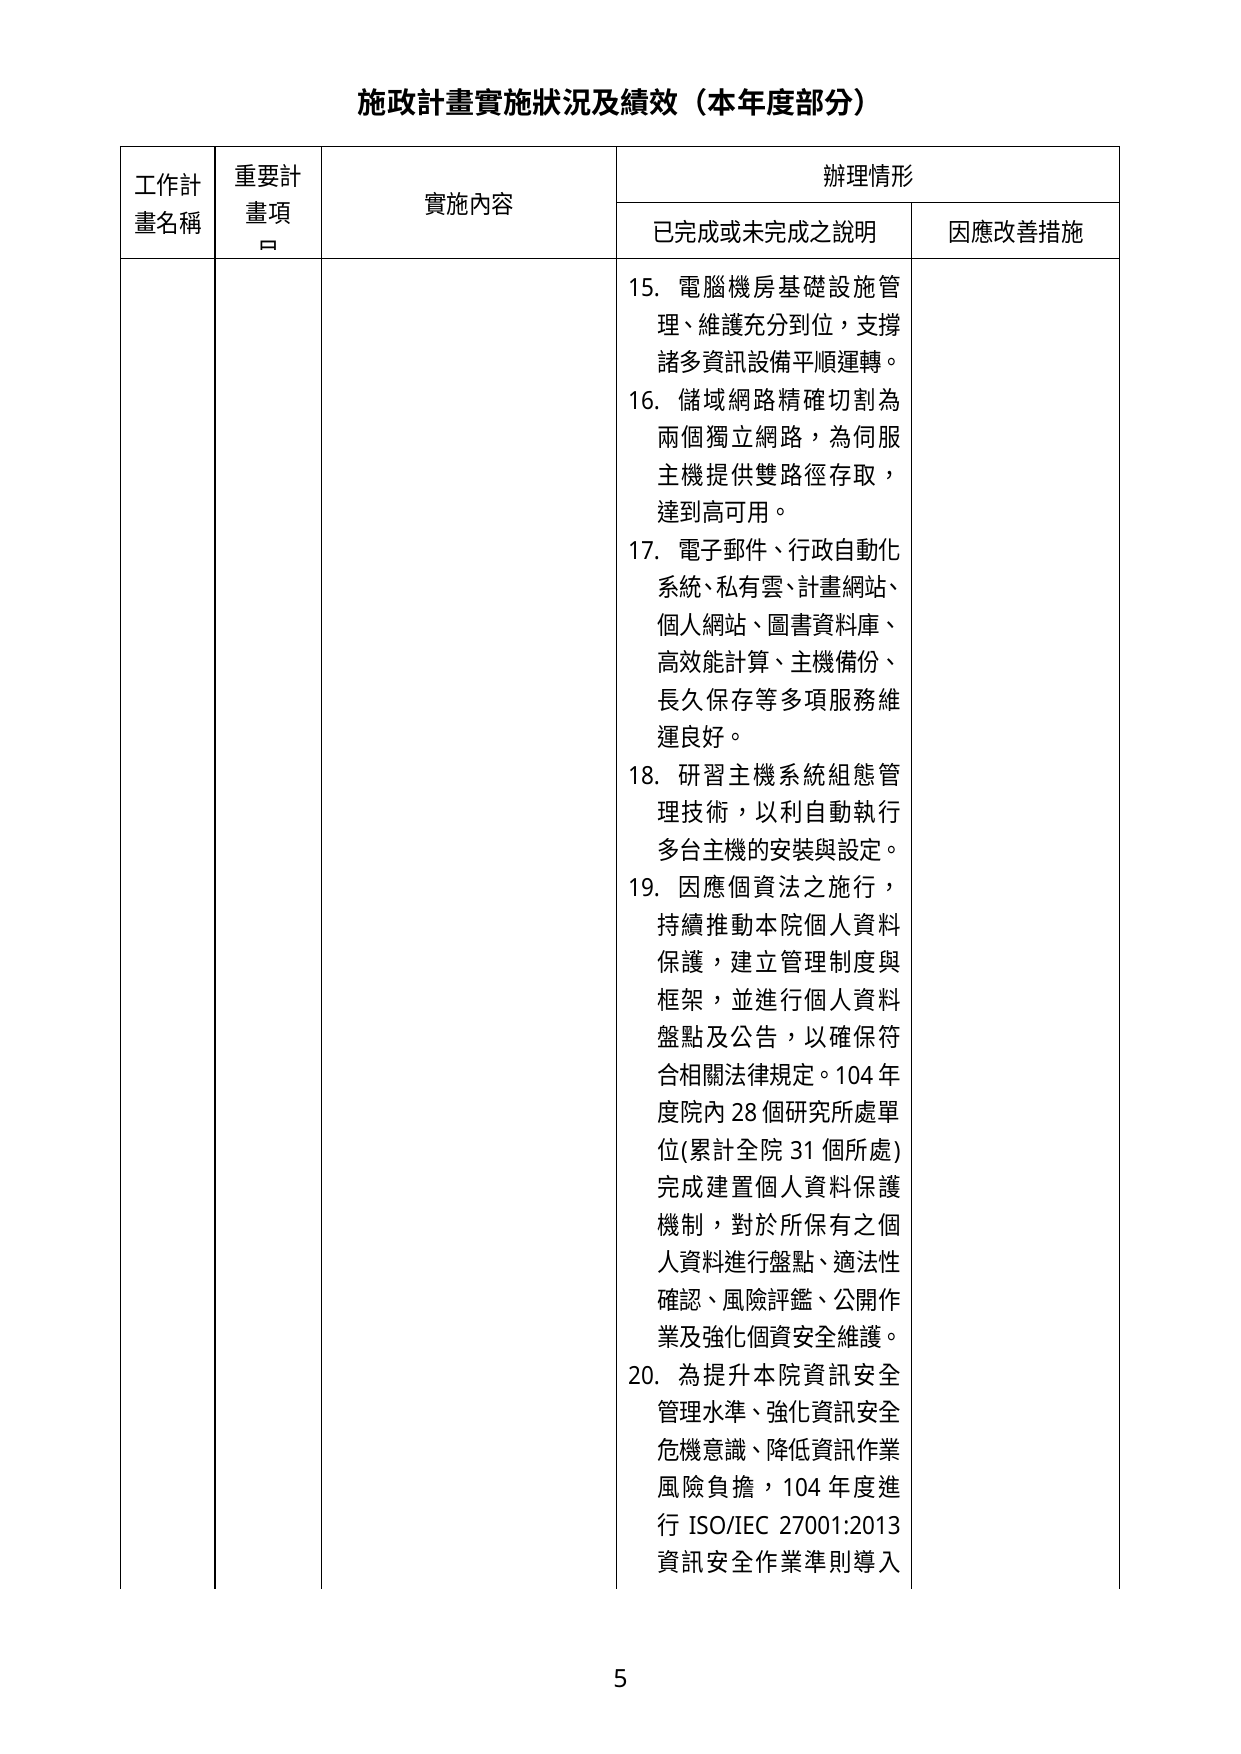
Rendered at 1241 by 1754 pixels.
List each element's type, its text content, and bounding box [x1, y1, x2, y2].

table_cell 因應改善措施 [912, 203, 1119, 258]
table_header 實施內容 [322, 147, 616, 258]
table_header 重要計畫項 目 [216, 147, 321, 258]
table_cell [121, 259, 214, 1588]
table_cell [912, 259, 1119, 1588]
table_cell 已完成或未完成之說明 [617, 203, 911, 258]
table_cell [322, 259, 616, 1588]
table_cell 維運本院科研採購資訊網。 辦理院本部各單位新增網頁設計與建置。 全院跨單位使用軟體聯合採購作業：包括ChemOffice Pro化學製圖軟體、MATLAB軟體、SAS 統計軟體、MS Office、OfficeScan防毒軟體等 項目。 辦理全院資訊推廣課程：全年共舉辦32門( 58堂)資訊相關課程，授課時數達242個小時，總計共2,001人次參加。 全院資訊業務單一窗口電子服務台服務：全年共計處理線上案件2,553件，電話服務5,546通，並辦理電腦電話整合系統維護。 配合105年第32次院士會議電子簽到及清點人數，完成管理系統委外開發建置。 攝錄影服務作業：支援院內學術講座及活動攝錄影，包含後製與網路播放支援等作業共89場。 多媒體服務：支援院內學術講座及活動美術設計文宣共148項、開發3D物件素材共6項、3D影片轉場共6件、3D列印模組3件、網頁美術設計及網頁用插圖之設計與編修共39件，另拍攝「看見中研院」導覽影片一部。 行政管理系統擴充及維護：會計系統配合GBA(政府歲計會計管理制度)改版、出納收據等系統配合GBA調整、財產管理系統增加折舊功能、院本部差勤系統推廣至所方使用，及公文管理系統、因公出國系統、人事、薪資、財物、出納、新聘研究人員學術研究獎金審查系統、赴陸申報、人事訓練、差勤等系統維護。 學術服務系統開發及維護：協助機構典藏ASIR系統建置、學術服務系統申請階段中英文介面開發、生技類核心設施平台維運計畫（NCFPB）網站建置，及國際研究生學程、生物實驗安全審查、貴重儀器檢索、院士組織及會議、學術服務、研究成果等系統維護。 本院國際網路專線銜接本院網路與國際學術網路，並支援臺灣學術研究網路與國際接軌。專線包含美西線2.5G、日本線2.5G及香港線5G，均穩定運作。 本院TaipeiGigaPoP 48蕊環狀光纜，連接本院、科技大樓、臺北市政府與臺大，供本院在臺大單位連線、本院資訊服務異地備援以及臺灣學術網路骨幹之用，運作良好。 辦理全院骨幹網路設備維護，所有標的設備均穩定運作。 網路電話通聯品質良好。光世代/ADSL連線品質穩定，用戶數約1,400人。 電腦機房基礎設施管理、維護充分到位，支撐諸多資訊設備平順運轉。 儲域網路精確切割為兩個獨立網路，為伺服主機提供雙路徑存取，達到高可用。 電子郵件、行政自動化系統、私有雲、計畫網站、個人網站、圖書資料庫、高效能計算、主機備份、長久保存等多項服務維運良好。 研習主機系統組態管理技術，以利自動執行多台主機的安裝與設定。 因應個資法之施行，持續推動本院個人資料保護，建立管理制度與框架，並進行個人資料盤點及公告，以確保符合相關法律規定。104年度院內28個研究所處單位(累計全院31個所處)完成建置個人資料保護機制，對於所保有之個人資料進行盤點、適法性確認、風險評鑑、公開作業及強化個資安全維護。 為提升本院資訊安全管理水準、強化資訊安全危機意識、降低資訊作業風險負擔，104年度進行ISO/IEC 27001:2013資訊安全作業準則導入作業，完成資訊資產風險評鑑、內部稽核及關鍵營運項目演練核，並完成外部稽核第三方驗證。 [617, 259, 911, 1588]
table_cell [216, 259, 321, 1588]
table_header 工作計畫名稱 [121, 147, 214, 258]
table_header 辦理情形 [617, 147, 1119, 202]
